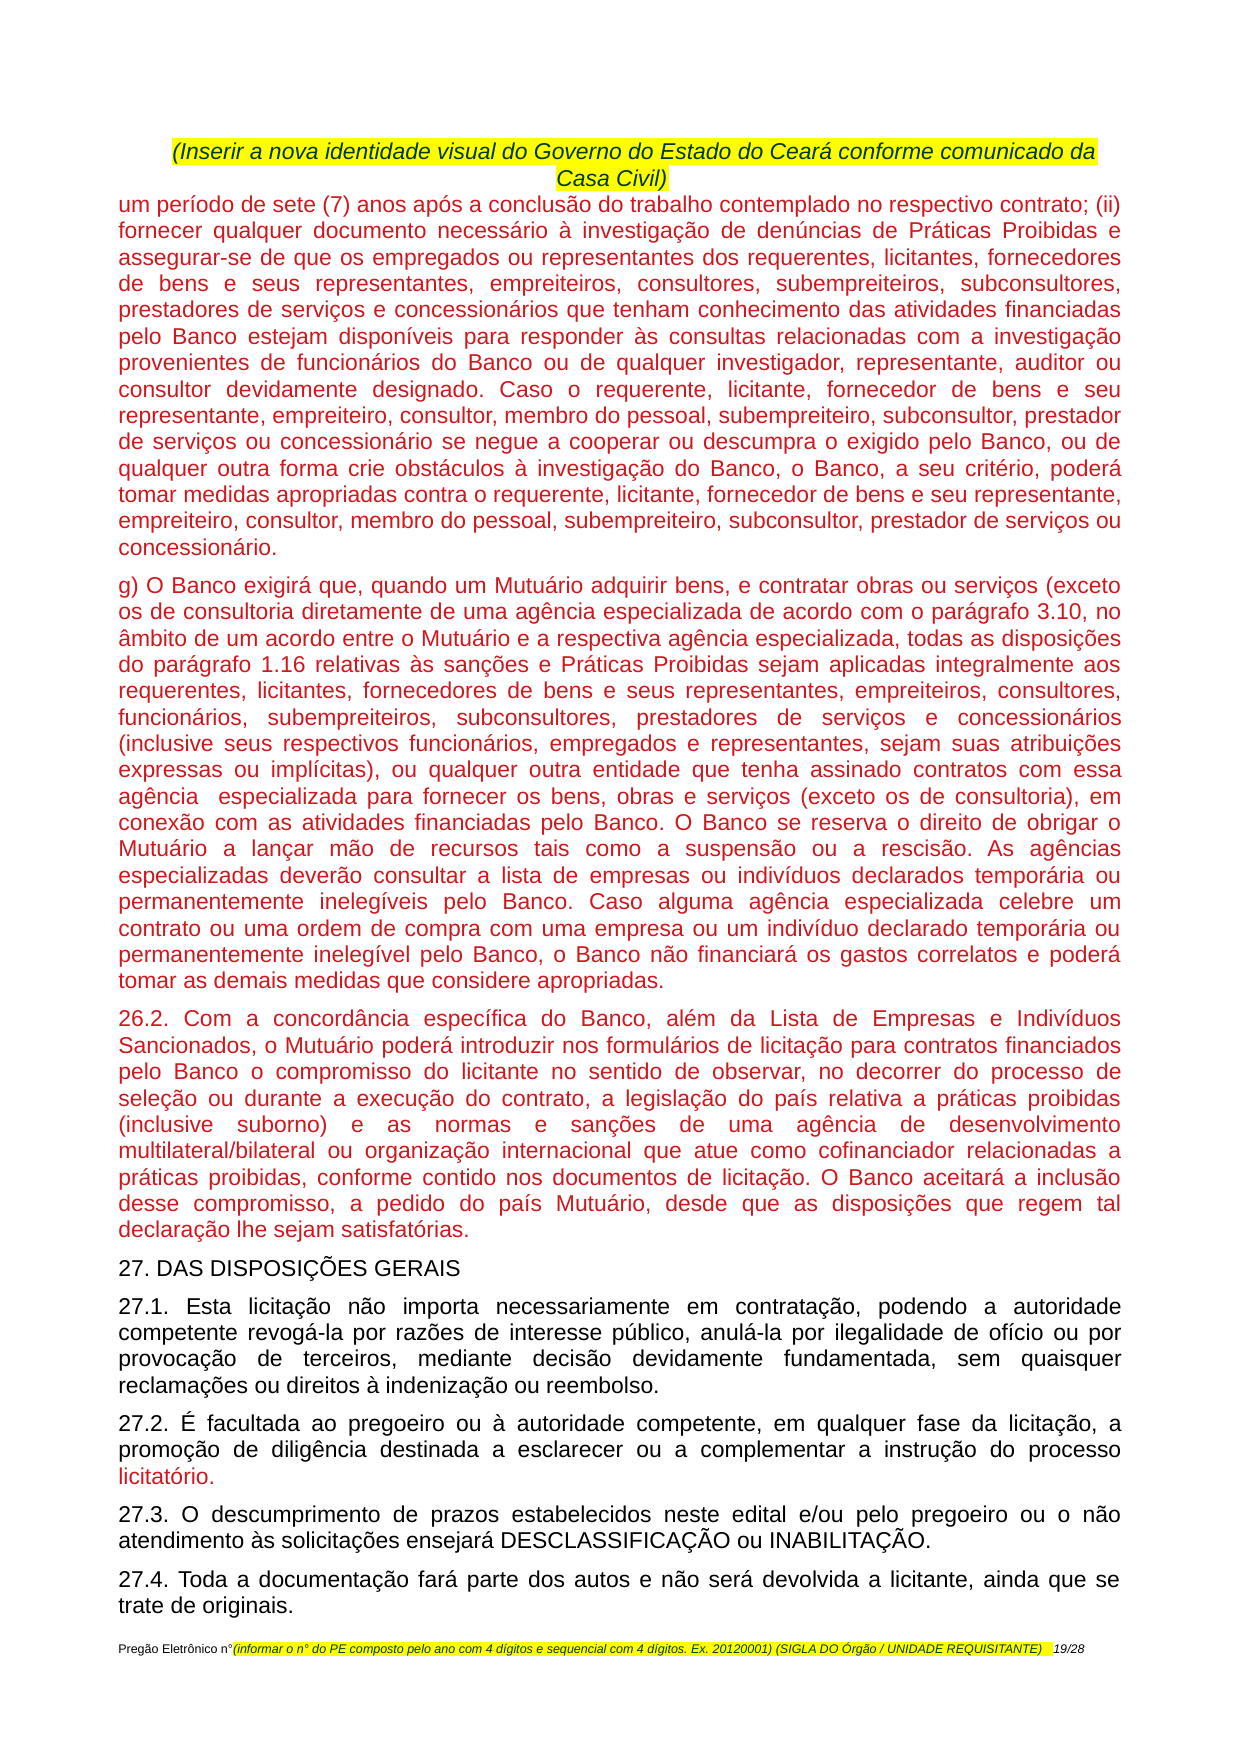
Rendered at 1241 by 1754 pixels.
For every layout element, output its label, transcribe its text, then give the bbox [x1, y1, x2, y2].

text um período de sete (7) anos após a conclusão do trabalho contemplado no respectivo contrato; (ii) fornecer qualquer documento necessário à investigação de denúncias de Práticas Proibidas e assegurar-se de que os empregados ou representantes dos requerentes, licitantes, fornecedores de bens e seus representantes, empreiteiros, consultores, subempreiteiros, subconsultores, prestadores de serviços e concessionários que tenham conhecimento das atividades financiadas pelo Banco estejam disponíveis para responder às consultas relacionadas com a investigação provenientes de funcionários do Banco ou de qualquer investigador, representante, auditor ou consultor devidamente designado. Caso o requerente, licitante, fornecedor de bens e seu representante, empreiteiro, consultor, membro do pessoal, subempreiteiro, subconsultor, prestador de serviços ou concessionário se negue a cooperar ou descumpra o exigido pelo Banco, ou de qualquer outra forma crie obstáculos à investigação do Banco, o Banco, a seu critério, poderá tomar medidas apropriadas contra o requerente, licitante, fornecedor de bens e seu representante, empreiteiro, consultor, membro do pessoal, subempreiteiro, subconsultor, prestador de serviços ou concessionário. [118, 191, 1122, 560]
text 27.2. É facultada ao pregoeiro ou à autoridade competente, em qualquer fase da licitação, a promoção de diligência destinada a esclarecer ou a complementar a instrução do processo licitatório. [118, 1410, 1122, 1489]
text 27. DAS DISPOSIÇÕES GERAIS [118, 1254, 1122, 1281]
text 27.1. Esta licitação não importa necessariamente em contratação, podendo a autoridade competente revogá-la por razões de interesse público, anulá-la por ilegalidade de ofício ou por provocação de terceiros, mediante decisão devidamente fundamentada, sem quaisquer reclamações ou direitos à indenização ou reembolso. [118, 1293, 1122, 1398]
text g) O Banco exigirá que, quando um Mutuário adquirir bens, e contratar obras ou serviços (exceto os de consultoria diretamente de uma agência especializada de acordo com o parágrafo 3.10, no âmbito de um acordo entre o Mutuário e a respectiva agência especializada, todas as disposições do parágrafo 1.16 relativas às sanções e Práticas Proibidas sejam aplicadas integralmente aos requerentes, licitantes, fornecedores de bens e seus representantes, empreiteiros, consultores, funcionários, subempreiteiros, subconsultores, prestadores de serviços e concessionários (inclusive seus respectivos funcionários, empregados e representantes, sejam suas atribuições expressas ou implícitas), ou qualquer outra entidade que tenha assinado contratos com essa agência especializada para fornecer os bens, obras e serviços (exceto os de consultoria), em conexão com as atividades financiadas pelo Banco. O Banco se reserva o direito de obrigar o Mutuário a lançar mão de recursos tais como a suspensão ou a rescisão. As agências especializadas deverão consultar a lista de empresas ou indivíduos declarados temporária ou permanentemente inelegíveis pelo Banco. Caso alguma agência especializada celebre um contrato ou uma ordem de compra com uma empresa ou um indivíduo declarado temporária ou permanentemente inelegível pelo Banco, o Banco não financiará os gastos correlatos e poderá tomar as demais medidas que considere apropriadas. [118, 572, 1122, 993]
text 27.3. O descumprimento de prazos estabelecidos neste edital e/ou pelo pregoeiro ou o não atendimento às solicitações ensejará DESCLASSIFICAÇÃO ou INABILITAÇÃO. [118, 1501, 1122, 1554]
text 26.2. Com a concordância específica do Banco, além da Lista de Empresas e Indivíduos Sancionados, o Mutuário poderá introduzir nos formulários de licitação para contratos financiados pelo Banco o compromisso do licitante no sentido de observar, no decorrer do processo de seleção ou durante a execução do contrato, a legislação do país relativa a práticas proibidas (inclusive suborno) e as normas e sanções de uma agência de desenvolvimento multilateral/bilateral ou organização internacional que atue como cofinanciador relacionadas a práticas proibidas, conforme contido nos documentos de licitação. O Banco aceitará a inclusão desse compromisso, a pedido do país Mutuário, desde que as disposições que regem tal declaração lhe sejam satisfatórias. [118, 1005, 1122, 1243]
text 27.4. Toda a documentação fará parte dos autos e não será devolvida a licitante, ainda que se trate de originais. [118, 1566, 1122, 1618]
